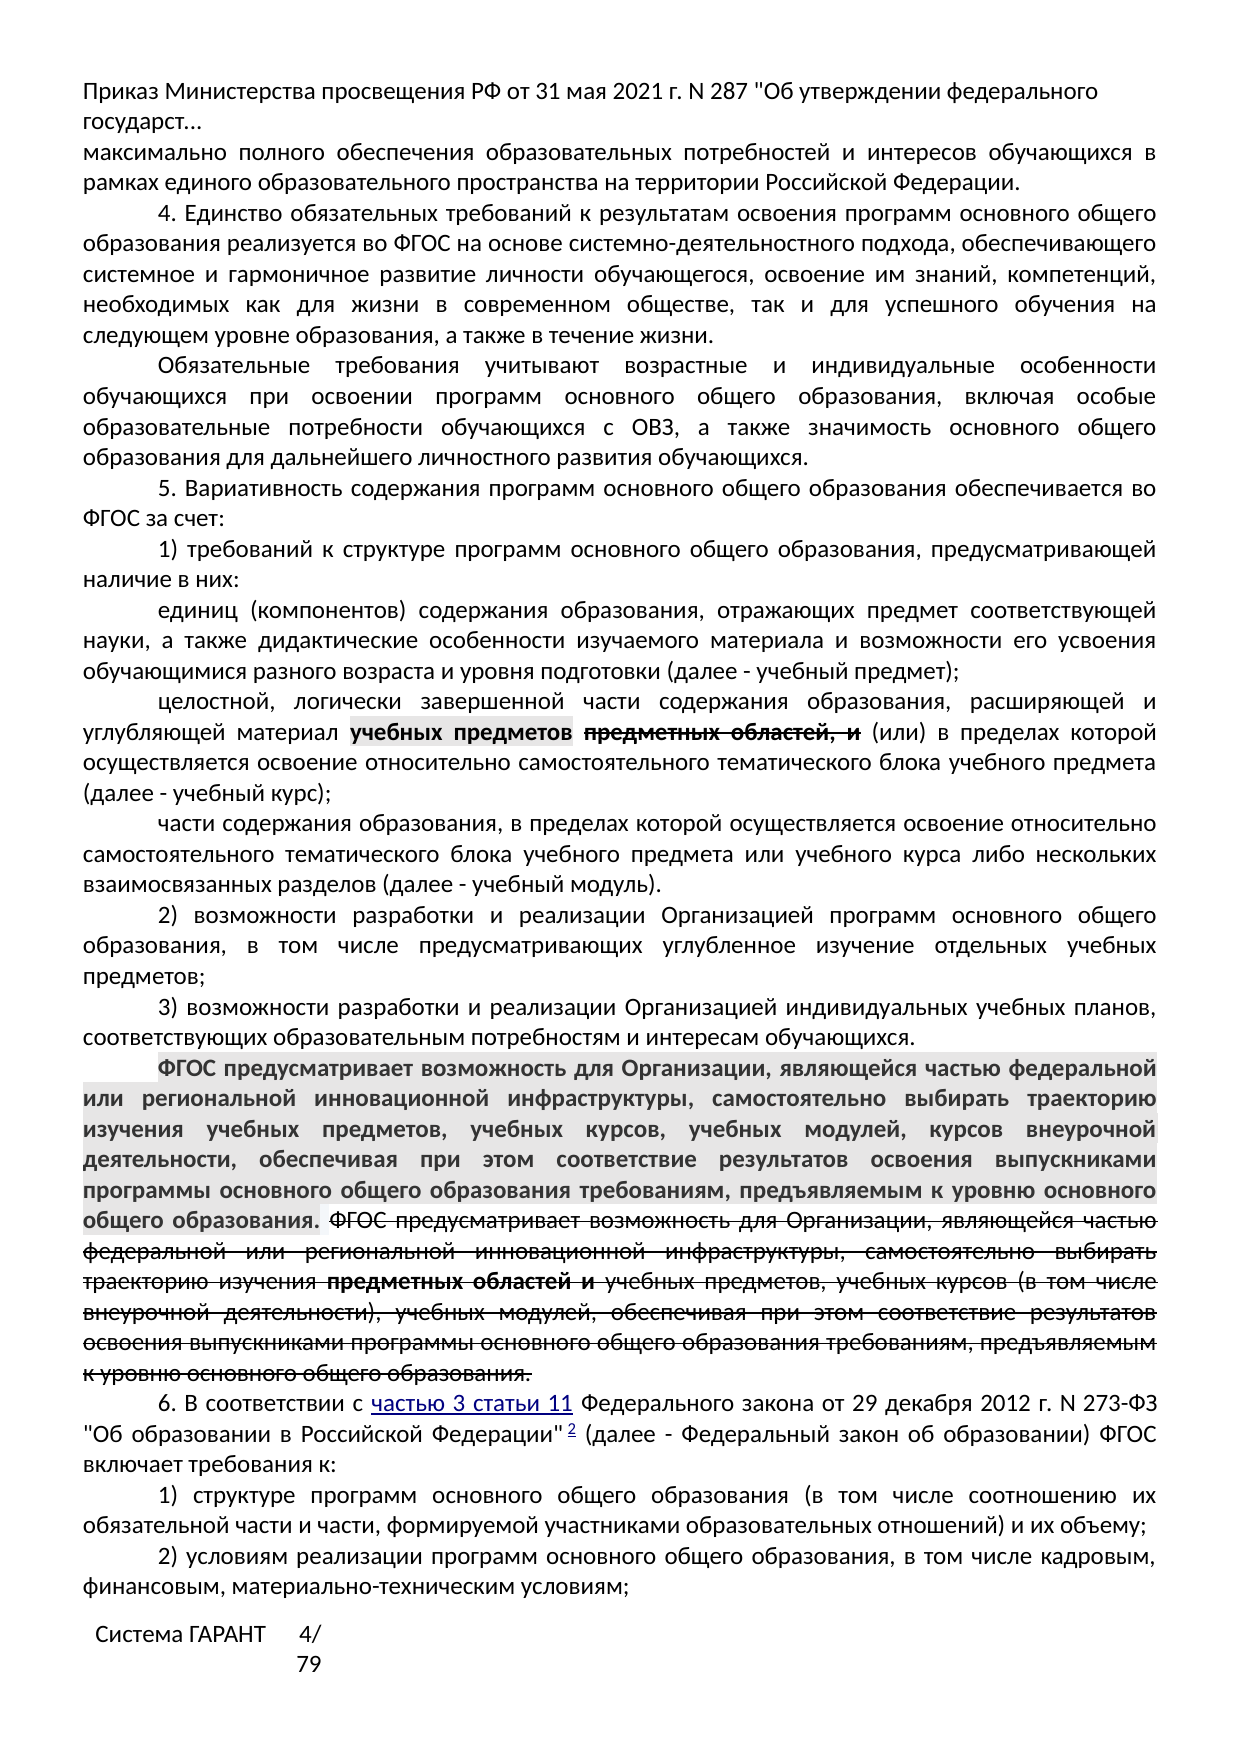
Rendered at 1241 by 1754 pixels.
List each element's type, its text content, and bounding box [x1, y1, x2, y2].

text целостной, логически завершенной части содержания образования, расширяющей и углубляющей материал учебных предметов предметных областей, и (или) в пределах которой осуществляется освоение относительно самостоятельного тематического блока учебного предмета (далее - учебный курс); [83, 685, 1157, 807]
text 1) структуре программ основного общего образования (в том числе соотношению их обязательной части и части, формируемой участниками образовательных отношений) и их объему; [83, 1479, 1157, 1540]
text единиц (компонентов) содержания образования, отражающих предмет соответствующей науки, а также дидактические особенности изучаемого материала и возможности его усвоения обучающимися разного возраста и уровня подготовки (далее - учебный предмет); [83, 594, 1157, 685]
text 3) возможности разработки и реализации Организацией индивидуальных учебных планов, соответствующих образовательным потребностям и интересам обучающихся. [83, 991, 1157, 1052]
text ФГОС предусматривает возможность для Организации, являющейся частью федеральной или региональной инновационной инфраструктуры, самостоятельно выбирать траекторию изучения учебных предметов, учебных курсов, учебных модулей, курсов внеурочной деятельности, обеспечивая при этом соответствие результатов освоения выпускниками программы основного общего образования требованиям, предъявляемым к уровню основного общего образования. ФГОС предусматривает возможность для Организации, являющейся частью федеральной или региональной инновационной инфраструктуры, самостоятельно выбирать траекторию изучения предметных областей и учебных предметов, учебных курсов (в том числе внеурочной деятельности), учебных модулей, обеспечивая при этом соответствие результатов освоения выпускниками программы основного общего образования требованиям, предъявляемым к уровню основного общего образования. [83, 1253, 1157, 1282]
text 4. Единство обязательных требований к результатам освоения программ основного общего образования реализуется во ФГОС на основе системно-деятельностного подхода, обеспечивающего системное и гармоничное развитие личности обучающегося, освоение им знаний, компетенций, необходимых как для жизни в современном обществе, так и для успешного обучения на следующем уровне образования, а также в течение жизни. [83, 197, 1157, 350]
text 6. В соответствии с частью 3 статьи 11 Федерального закона от 29 декабря 2012 г. N 273-ФЗ "Об образовании в Российской Федерации" 2 (далее - Федеральный закон об образовании) ФГОС включает требования к: [83, 1387, 1157, 1479]
text ФГОС предусматривает возможность для Организации, являющейся частью федеральной или региональной инновационной инфраструктуры, самостоятельно выбирать траекторию изучения учебных предметов, учебных курсов, учебных модулей, курсов внеурочной деятельности, обеспечивая при этом соответствие результатов освоения выпускниками программы основного общего образования требованиям, предъявляемым к уровню основного общего образования. ФГОС предусматривает возможность для Организации, являющейся частью федеральной или региональной инновационной инфраструктуры, самостоятельно выбирать траекторию изучения предметных областей и учебных предметов, учебных курсов (в том числе внеурочной деятельности), учебных модулей, обеспечивая при этом соответствие результатов освоения выпускниками программы основного общего образования требованиям, предъявляемым к уровню основного общего образования. [83, 1283, 1157, 1312]
text 2) условиям реализации программ основного общего образования, в том числе кадровым, финансовым, материально-техническим условиям; [83, 1540, 1157, 1601]
text Обязательные требования учитывают возрастные и индивидуальные особенности обучающихся при освоении программ основного общего образования, включая особые образовательные потребности обучающихся с ОВЗ, а также значимость основного общего образования для дальнейшего личностного развития обучающихся. [83, 350, 1157, 472]
text 5. Вариативность содержания программ основного общего образования обеспечивается во ФГОС за счет: [83, 472, 1157, 533]
text 1) требований к структуре программ основного общего образования, предусматривающей наличие в них: [83, 533, 1157, 594]
text максимально полного обеспечения образовательных потребностей и интересов обучающихся в рамках единого образовательного пространства на территории Российской Федерации. [83, 136, 1157, 197]
text 2) возможности разработки и реализации Организацией программ основного общего образования, в том числе предусматривающих углубленное изучение отдельных учебных предметов; [83, 899, 1157, 991]
text ФГОС предусматривает возможность для Организации, являющейся частью федеральной или региональной инновационной инфраструктуры, самостоятельно выбирать траекторию изучения учебных предметов, учебных курсов, учебных модулей, курсов внеурочной деятельности, обеспечивая при этом соответствие результатов освоения выпускниками программы основного общего образования требованиям, предъявляемым к уровню основного общего образования. ФГОС предусматривает возможность для Организации, являющейся частью федеральной или региональной инновационной инфраструктуры, самостоятельно выбирать траекторию изучения предметных областей и учебных предметов, учебных курсов (в том числе внеурочной деятельности), учебных модулей, обеспечивая при этом соответствие результатов освоения выпускниками программы основного общего образования требованиям, предъявляемым к уровню основного общего образования. [83, 1344, 1157, 1387]
text части содержания образования, в пределах которой осуществляется освоение относительно самостоятельного тематического блока учебного предмета или учебного курса либо нескольких взаимосвязанных разделов (далее - учебный модуль). [83, 807, 1157, 899]
text ФГОС предусматривает возможность для Организации, являющейся частью федеральной или региональной инновационной инфраструктуры, самостоятельно выбирать траекторию изучения учебных предметов, учебных курсов, учебных модулей, курсов внеурочной деятельности, обеспечивая при этом соответствие результатов освоения выпускниками программы основного общего образования требованиям, предъявляемым к уровню основного общего образования. ФГОС предусматривает возможность для Организации, являющейся частью федеральной или региональной инновационной инфраструктуры, самостоятельно выбирать траекторию изучения предметных областей и учебных предметов, учебных курсов (в том числе внеурочной деятельности), учебных модулей, обеспечивая при этом соответствие результатов освоения выпускниками программы основного общего образования требованиям, предъявляемым к уровню основного общего образования. [83, 1052, 1157, 1251]
text ФГОС предусматривает возможность для Организации, являющейся частью федеральной или региональной инновационной инфраструктуры, самостоятельно выбирать траекторию изучения учебных предметов, учебных курсов, учебных модулей, курсов внеурочной деятельности, обеспечивая при этом соответствие результатов освоения выпускниками программы основного общего образования требованиям, предъявляемым к уровню основного общего образования. ФГОС предусматривает возможность для Организации, являющейся частью федеральной или региональной инновационной инфраструктуры, самостоятельно выбирать траекторию изучения предметных областей и учебных предметов, учебных курсов (в том числе внеурочной деятельности), учебных модулей, обеспечивая при этом соответствие результатов освоения выпускниками программы основного общего образования требованиям, предъявляемым к уровню основного общего образования. [83, 1314, 1157, 1343]
